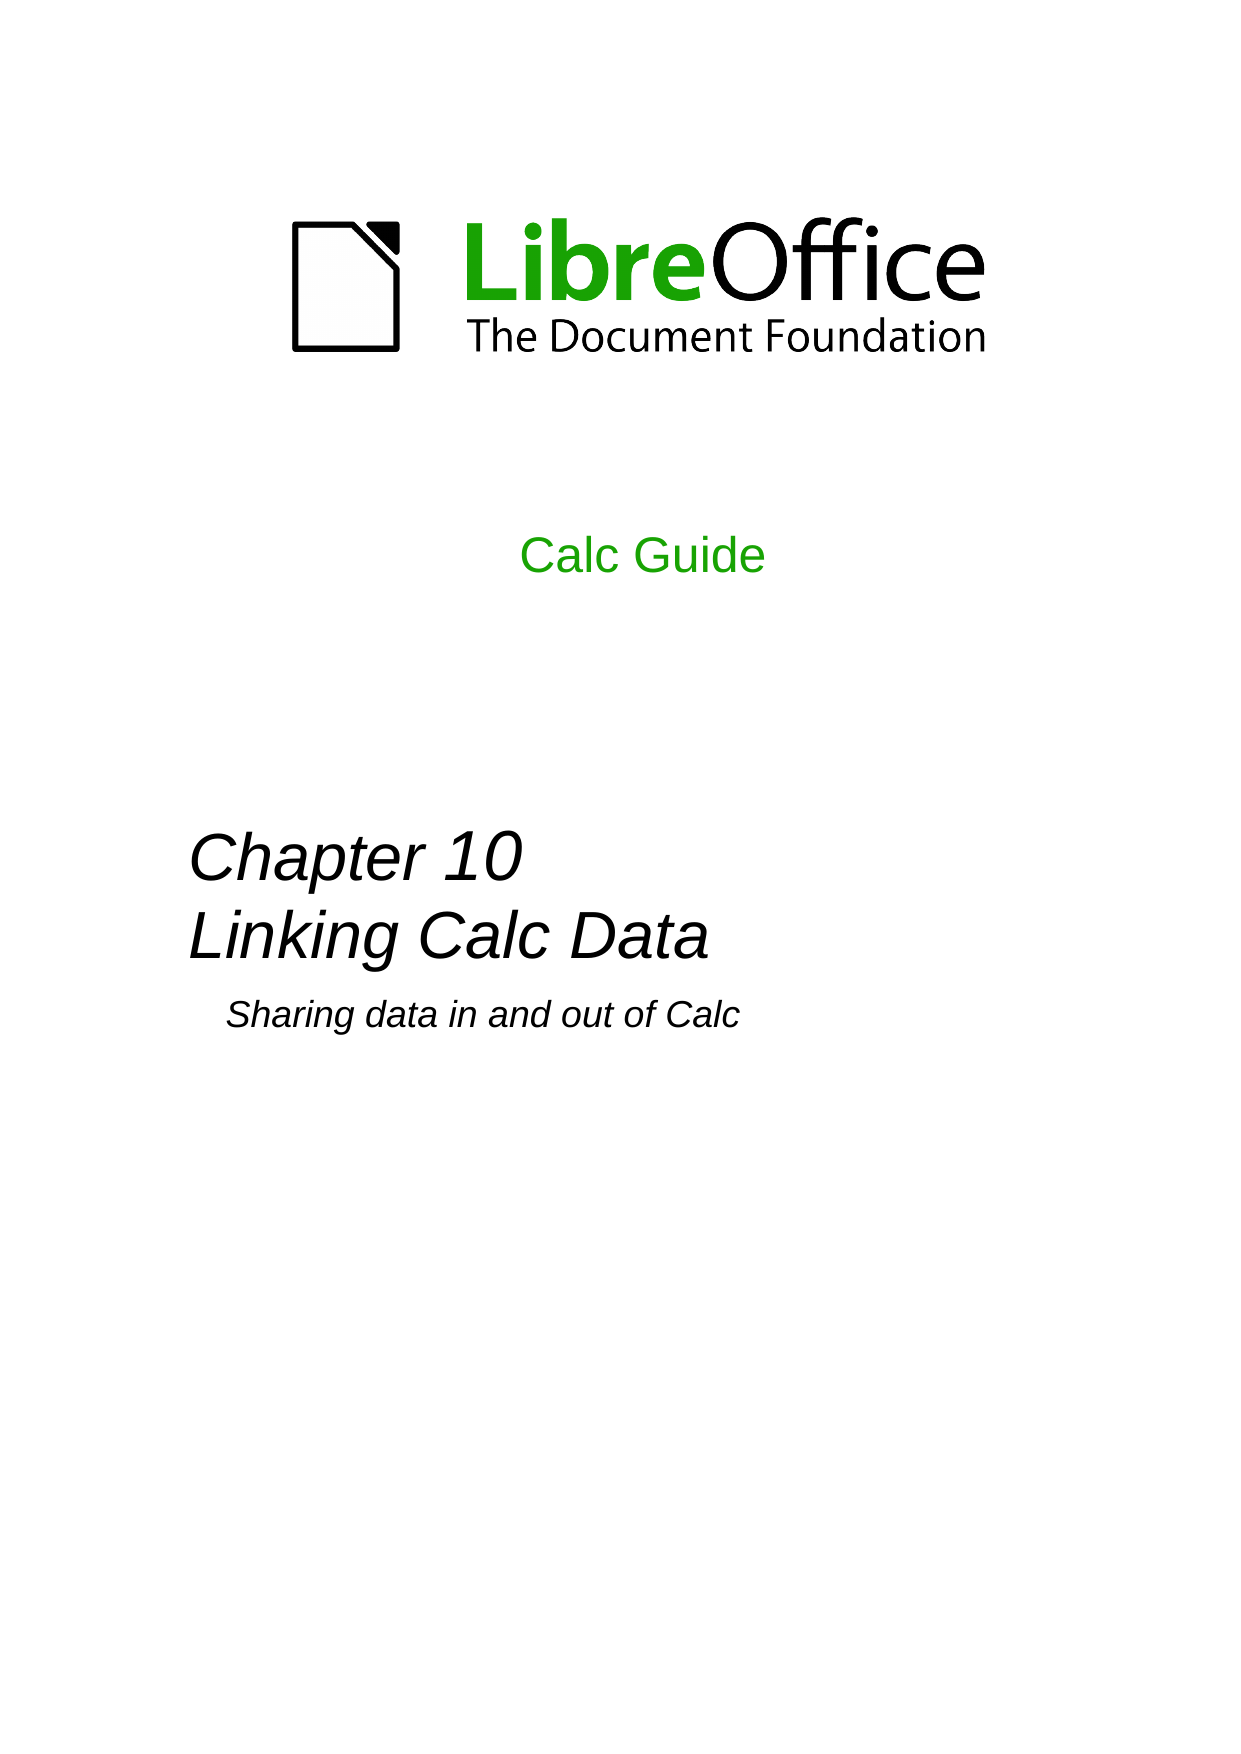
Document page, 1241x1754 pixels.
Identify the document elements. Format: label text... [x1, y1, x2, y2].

subtitle Chapter 10 Linking Calc Data [188, 814, 1098, 972]
subtitle Sharing data in and out of Calc [225, 992, 1098, 1035]
text Calc Guide [188, 526, 1098, 583]
picture [250, 186, 1035, 387]
